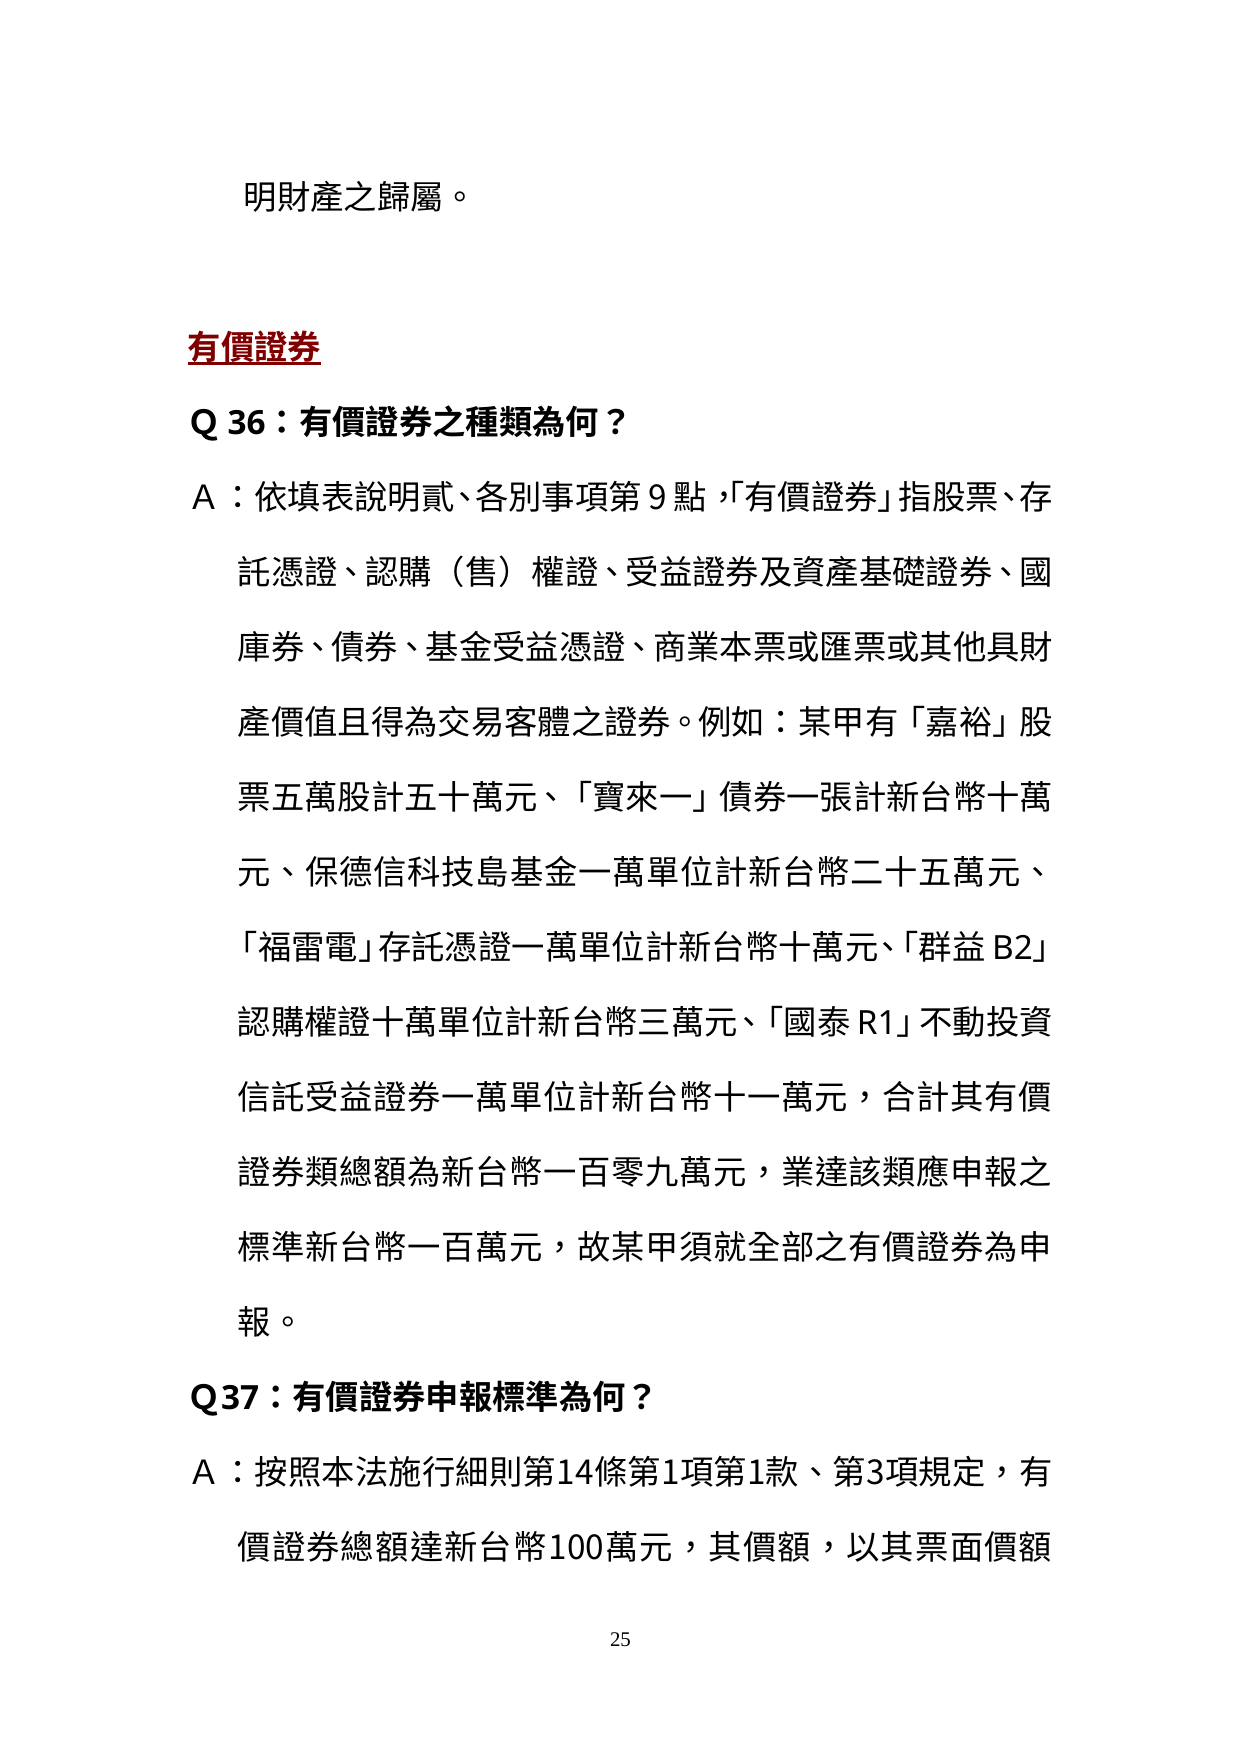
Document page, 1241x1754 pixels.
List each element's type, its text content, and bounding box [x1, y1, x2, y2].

text Ａ：按照本法施行細則第14條第1項第1款、第3項規定，有價證券總額達新台幣100萬元，其價額，以其票面價額 [187, 1432, 1053, 1582]
text Ｑ36：有價證券之種類為何？ [187, 382, 1053, 457]
text 明財產之歸屬。 [169, 157, 1053, 232]
text 有價證券 [187, 307, 1053, 382]
text Ｑ37：有價證券申報標準為何？ [187, 1357, 1053, 1432]
text Ａ：依填表說明貳、各別事項第9點，「有價證券」指股票、存託憑證、認購（售）權證、受益證券及資產基礎證券、國庫券、債券、基金受益憑證、商業本票或匯票或其他具財產價值且得為交易客體之證券。例如：某甲有「嘉裕」股票五萬股計五十萬元、「寶來一」債券一張計新台幣十萬元、保德信科技島基金一萬單位計新台幣二十五萬元、「福雷電」存託憑證一萬單位計新台幣十萬元、「群益B2」認購權證十萬單位計新台幣三萬元、「國泰R1」不動投資信託受益證券一萬單位計新台幣十一萬元，合計其有價證券類總額為新台幣一百零九萬元，業達該類應申報之標準新台幣一百萬元，故某甲須就全部之有價證券為申報。 [187, 457, 1053, 1357]
